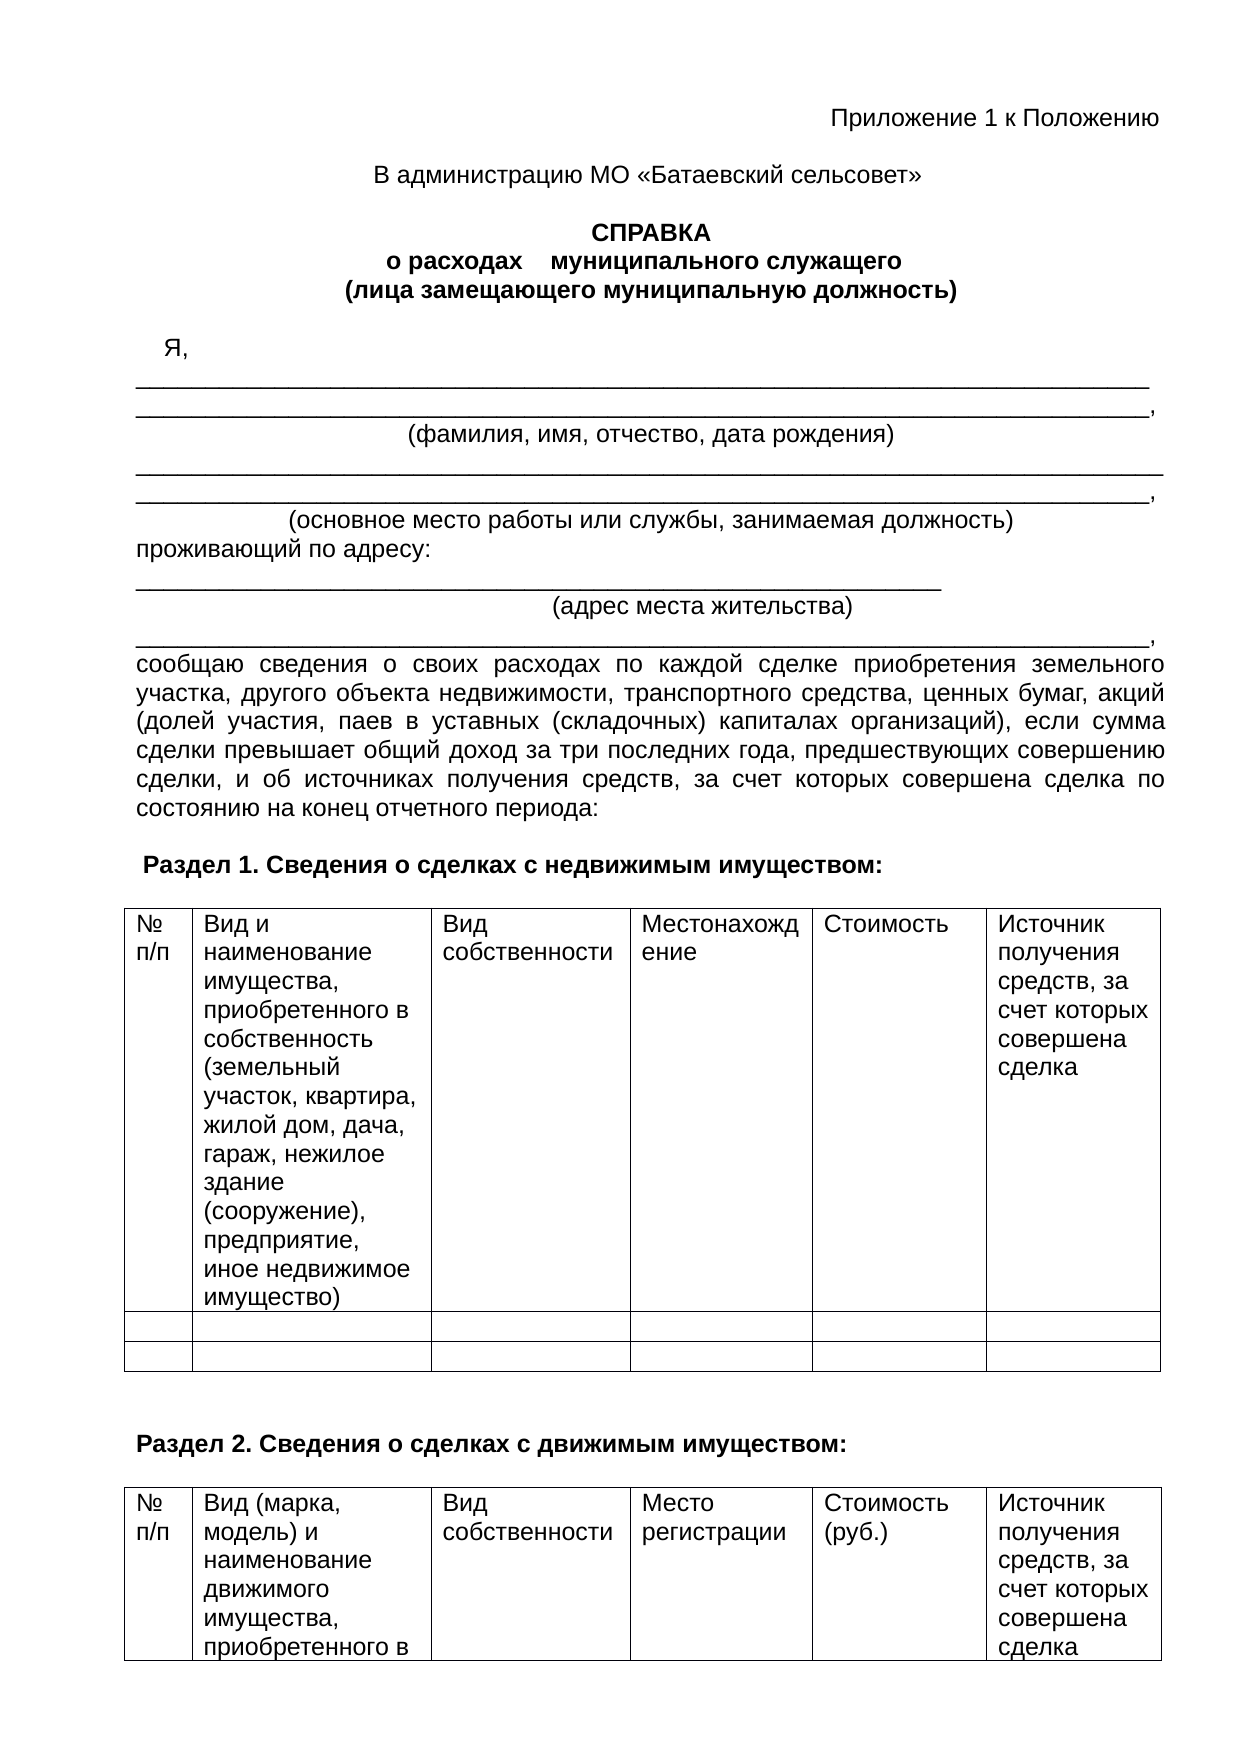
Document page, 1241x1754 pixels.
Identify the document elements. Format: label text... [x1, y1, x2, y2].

text _________________________________________________________________________, [136, 620, 1166, 649]
table_cell [987, 1342, 1160, 1371]
table_header Источник получения средств, за счет которых совершена сделка [987, 1488, 1161, 1660]
text Раздел 1. Сведения о сделках с недвижимым имуществом: [136, 850, 1166, 879]
table_header Стоимость [813, 909, 986, 1311]
text _________________________________________________________________________, [136, 476, 1166, 505]
table_cell [432, 1312, 630, 1341]
text __________________________________________________________________________ [136, 448, 1166, 476]
table_cell [432, 1342, 630, 1371]
text Я, _________________________________________________________________________ [136, 333, 1166, 390]
table_cell [813, 1342, 986, 1371]
text (адрес места жительства) [136, 591, 1166, 620]
table_header № п/п [125, 909, 192, 1311]
table_header Вид и наименование имущества, приобретенного в собственность (земельный участок, квартира, жилой дом, дача, гараж, нежилое здание (сооружение), предприятие, иное недвижимое имущество) [193, 909, 431, 1311]
table_cell [125, 1342, 192, 1371]
table_cell [631, 1312, 812, 1341]
table_cell [987, 1312, 1160, 1341]
table_header Источник получения средств, за счет которых совершена сделка [987, 909, 1160, 1311]
table_cell [125, 1312, 192, 1341]
table_header № п/п [125, 1488, 192, 1660]
text _________________________________________________________________________, [136, 390, 1166, 419]
table_cell [193, 1342, 431, 1371]
text о расходах муниципального служащего [136, 246, 1166, 275]
table_cell [193, 1312, 431, 1341]
text сообщаю сведения о своих расходах по каждой сделке приобретения земельного участка, другого объекта недвижимости, транспортного средства, ценных бумаг, акций (долей участия, паев в уставных (складочных) капиталах организаций), если сумма сделки превышает общий доход за три последних года, предшествующих совершению сделки, и об источниках получения средств, за счет которых совершена сделка по состоянию на конец отчетного периода: [136, 649, 1166, 821]
table_cell [813, 1312, 986, 1341]
table_header Вид собственности [432, 1488, 630, 1660]
table_header Вид собственности [432, 909, 630, 1311]
text Приложение 1 к Положению [136, 103, 1166, 131]
table_header Стоимость (руб.) [813, 1488, 986, 1660]
text (фамилия, имя, отчество, дата рождения) [136, 419, 1166, 448]
text (основное место работы или службы, занимаемая должность) [136, 505, 1166, 534]
text В администрацию МО «Батаевский сельсовет» [136, 160, 1166, 189]
text Раздел 2. Сведения о сделках с движимым имуществом: [136, 1429, 1166, 1458]
table_cell [631, 1342, 812, 1371]
text (лица замещающего муниципальную должность) [136, 275, 1166, 304]
text СПРАВКА [136, 218, 1166, 246]
text проживающий по адресу: __________________________________________________________ [136, 534, 1166, 591]
table_header Местонахождение [631, 909, 812, 1311]
table_header Место регистрации [631, 1488, 812, 1660]
table_header Вид (марка, модель) и наименование движимого имущества, приобретенного в [193, 1488, 431, 1660]
